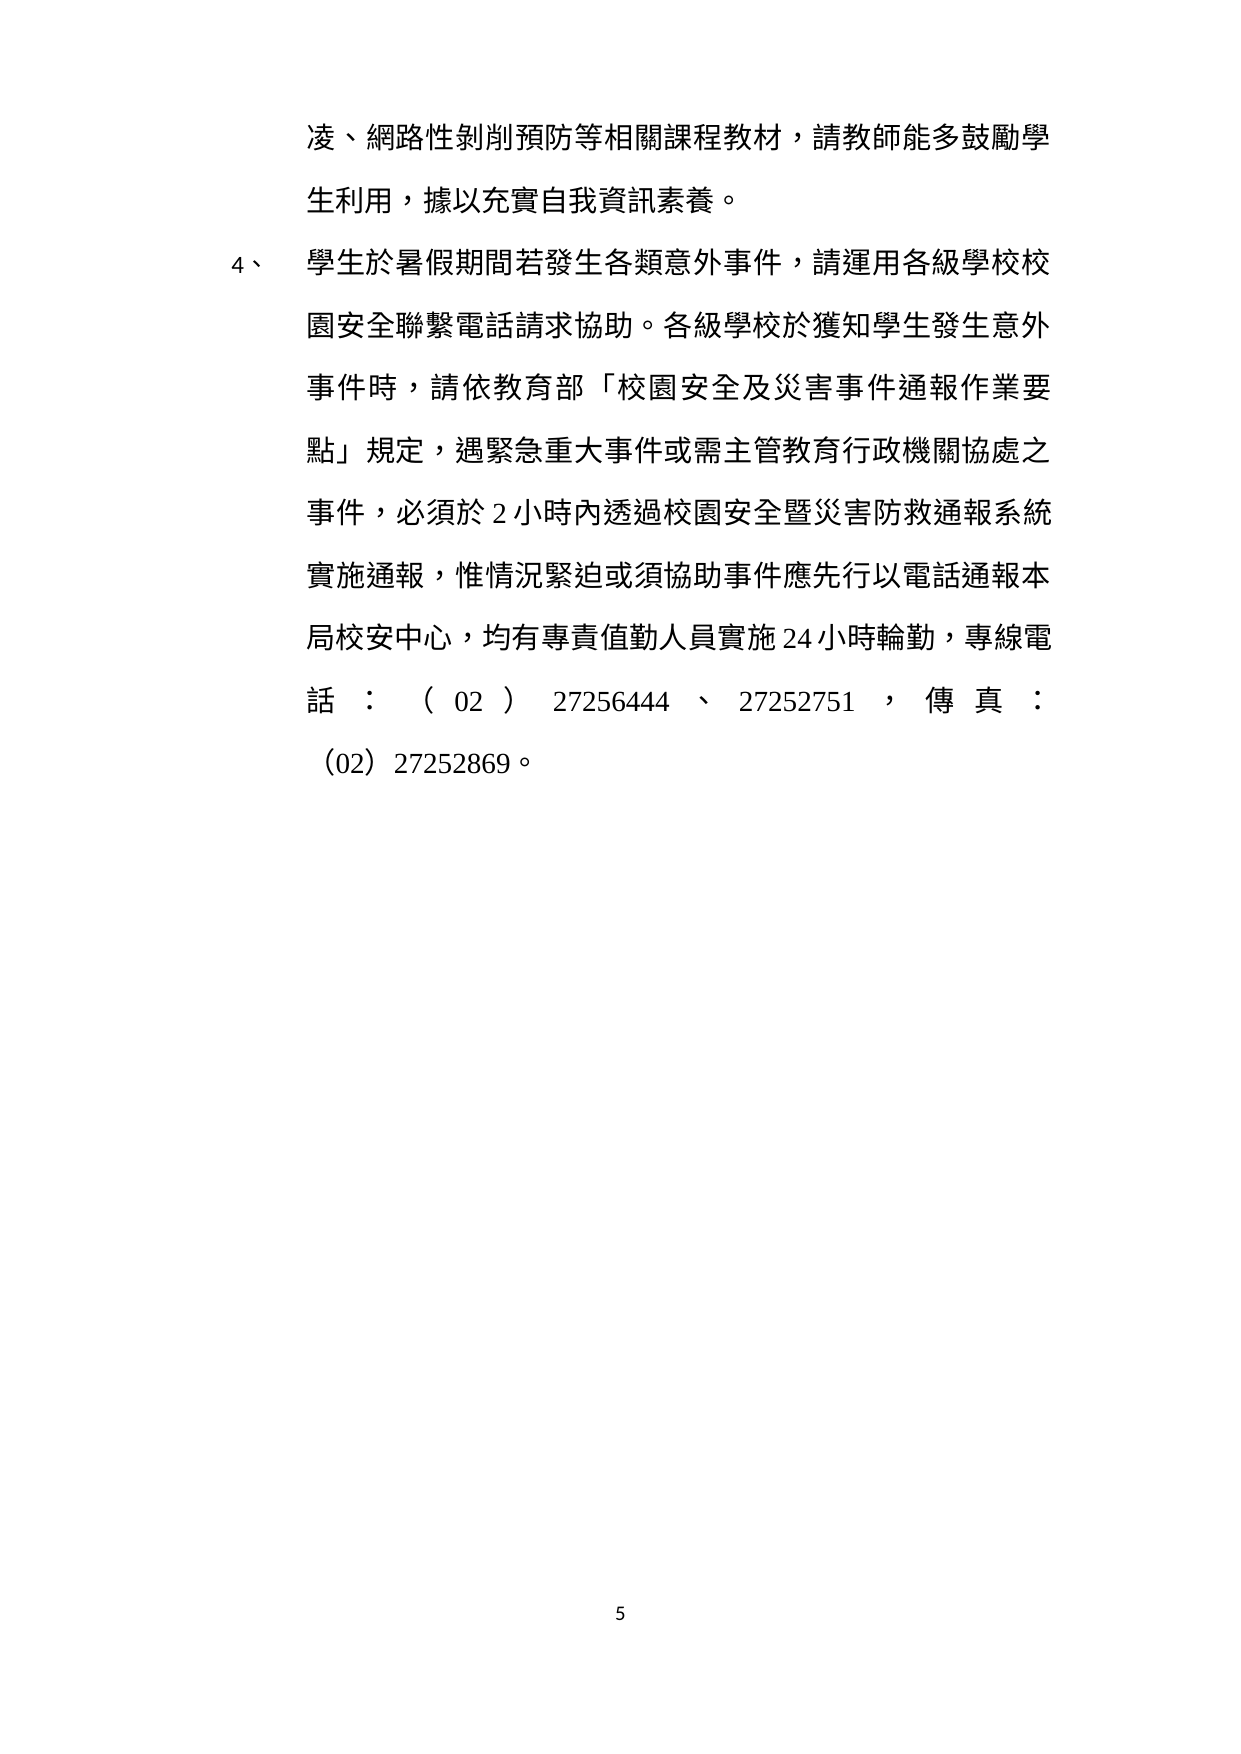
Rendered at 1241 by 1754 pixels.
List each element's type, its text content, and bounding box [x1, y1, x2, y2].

list 學生於暑假期間若發生各類意外事件，請運用各級學校校園安全聯繫電話請求協助。各級學校於獲知學生發生意外事件時，請依教育部「校園安全及災害事件通報作業要點」規定，遇緊急重大事件或需主管教育行政機關協處之事件，必須於2小時內透過校園安全暨災害防救通報系統實施通報，惟情況緊迫或須協助事件應先行以電話通報本局校安中心，均有專責值勤人員實施24小時輪勤，專線電話：（02）27256444、27252751，傳真：（02）27252869。 [231, 219, 1053, 782]
list 凌、網路性剝削預防等相關課程教材，請教師能多鼓勵學生利用，據以充實自我資訊素養。 [231, 94, 1053, 219]
